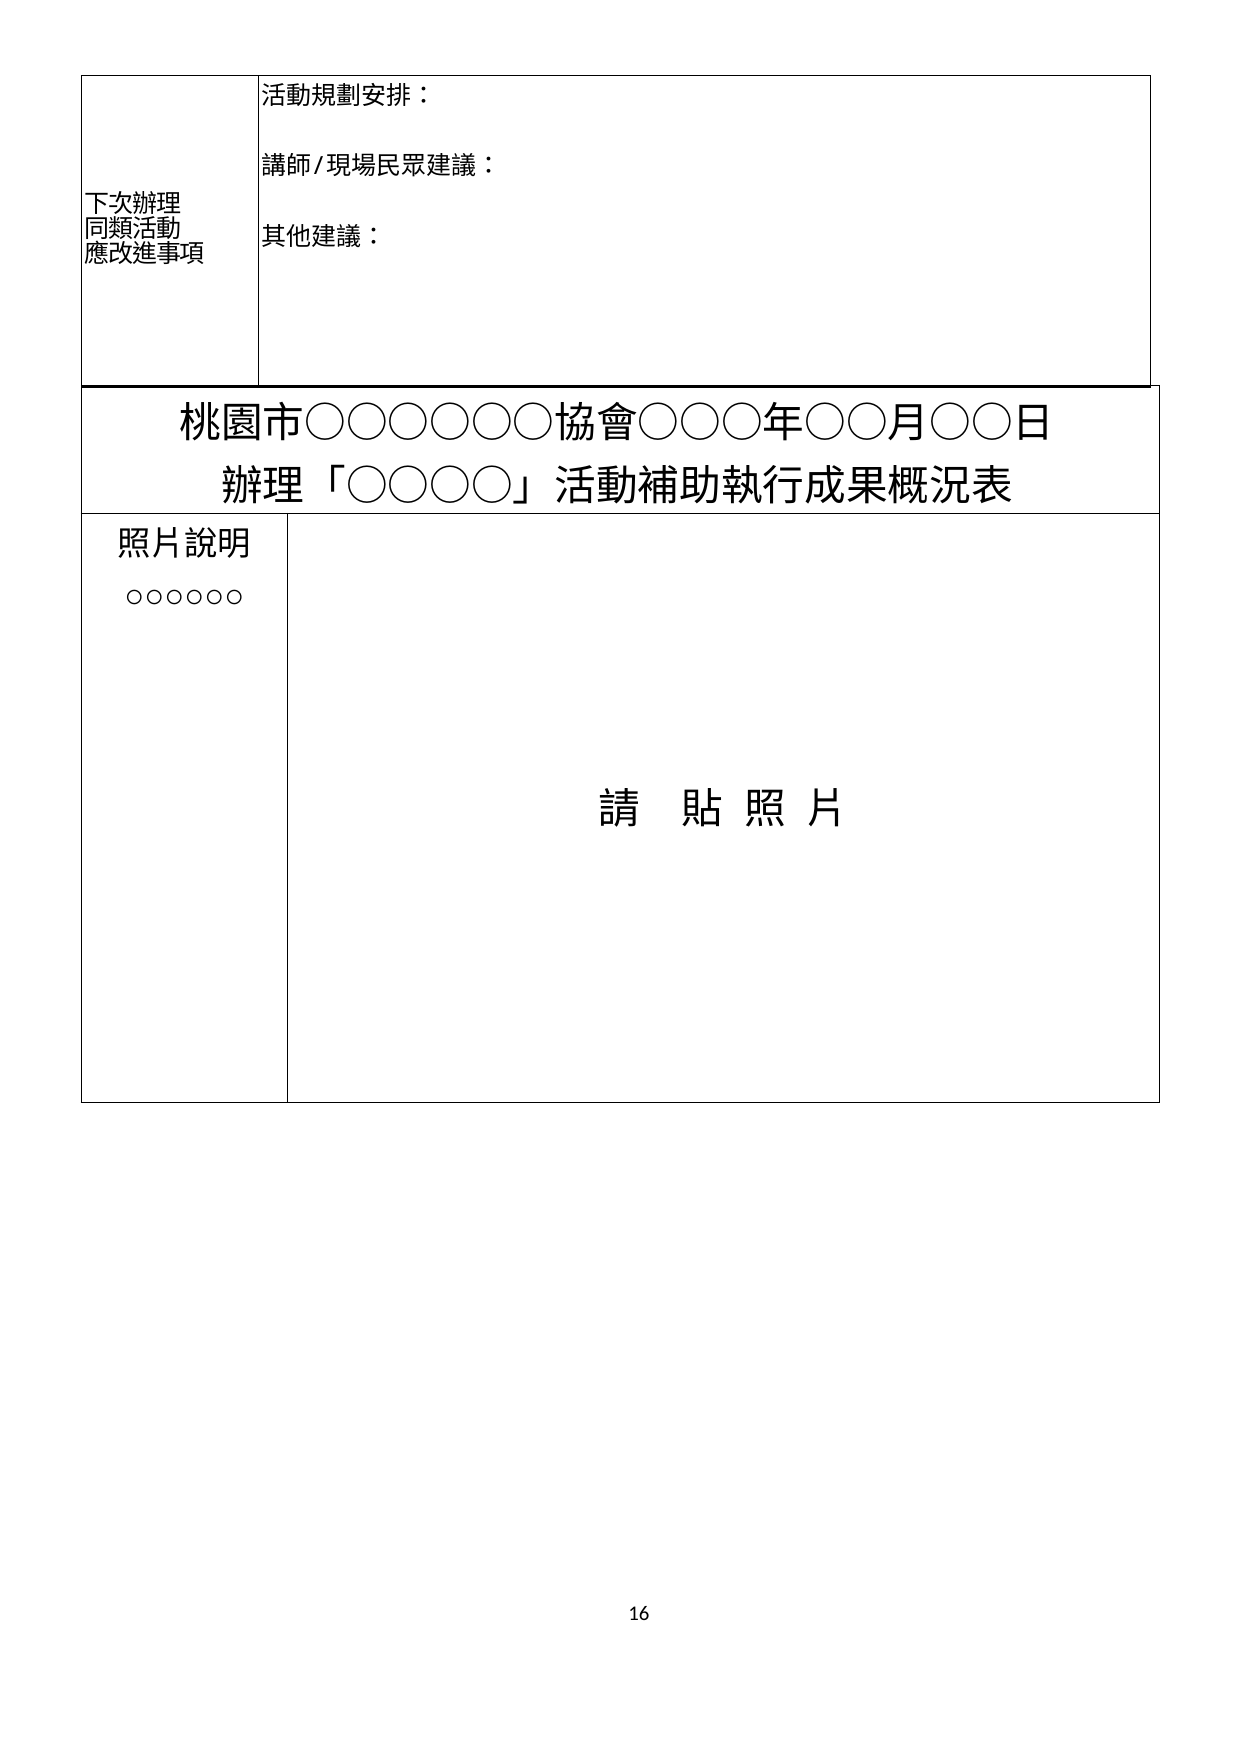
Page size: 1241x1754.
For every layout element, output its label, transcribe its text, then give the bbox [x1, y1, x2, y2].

table_cell 照片說明 ○○○○○○ [82, 514, 287, 1102]
table_cell 活動規劃安排： 講師/現場民眾建議： 其他建議： [259, 76, 1150, 385]
table_cell [1151, 75, 1159, 385]
table_cell 請 貼 照 片 [288, 514, 1159, 1102]
table_cell 桃園市○○○○○○協會○○○年○○月○○日 辦理「○○○○」活動補助執行成果概況表 [82, 386, 1159, 513]
table_cell 下次辦理 同類活動 應改進事項 [82, 76, 258, 385]
